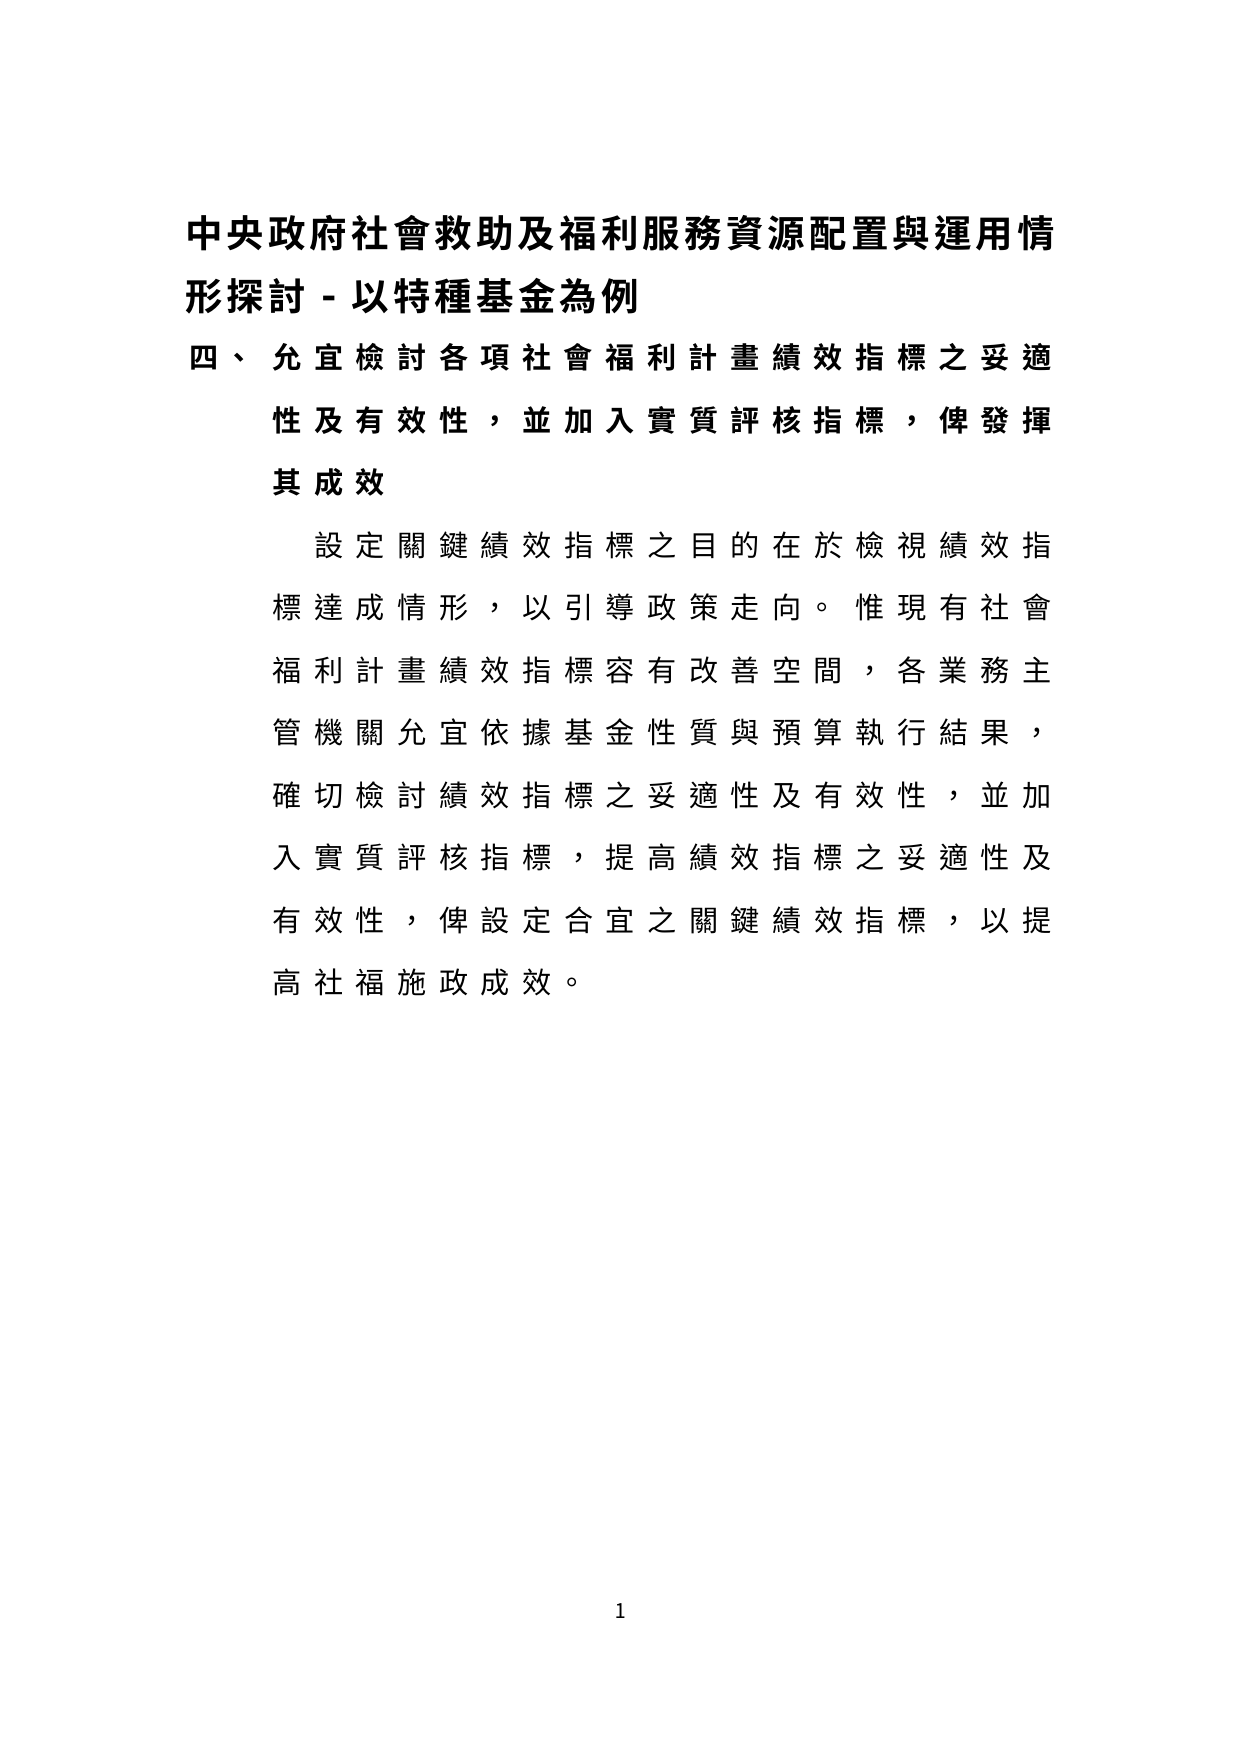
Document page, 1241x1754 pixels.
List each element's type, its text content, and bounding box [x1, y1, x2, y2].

text 設定關鍵績效指標之目的在於檢視績效指標達成情形，以引導政策走向。惟現有社會福利計畫績效指標容有改善空間，各業務主管機關允宜依據基金性質與預算執行結果，確切檢討績效指標之妥適性及有效性，並加入實質評核指標，提高績效指標之妥適性及有效性，俾設定合宜之關鍵績效指標，以提高社福施政成效。 [242, 502, 1058, 1002]
text 四、允宜檢討各項社會福利計畫績效指標之妥適性及有效性，並加入實質評核指標，俾發揮其成效 [183, 314, 1058, 502]
text 中央政府社會救助及福利服務資源配置與運用情形探討-以特種基金為例 [183, 189, 1058, 314]
